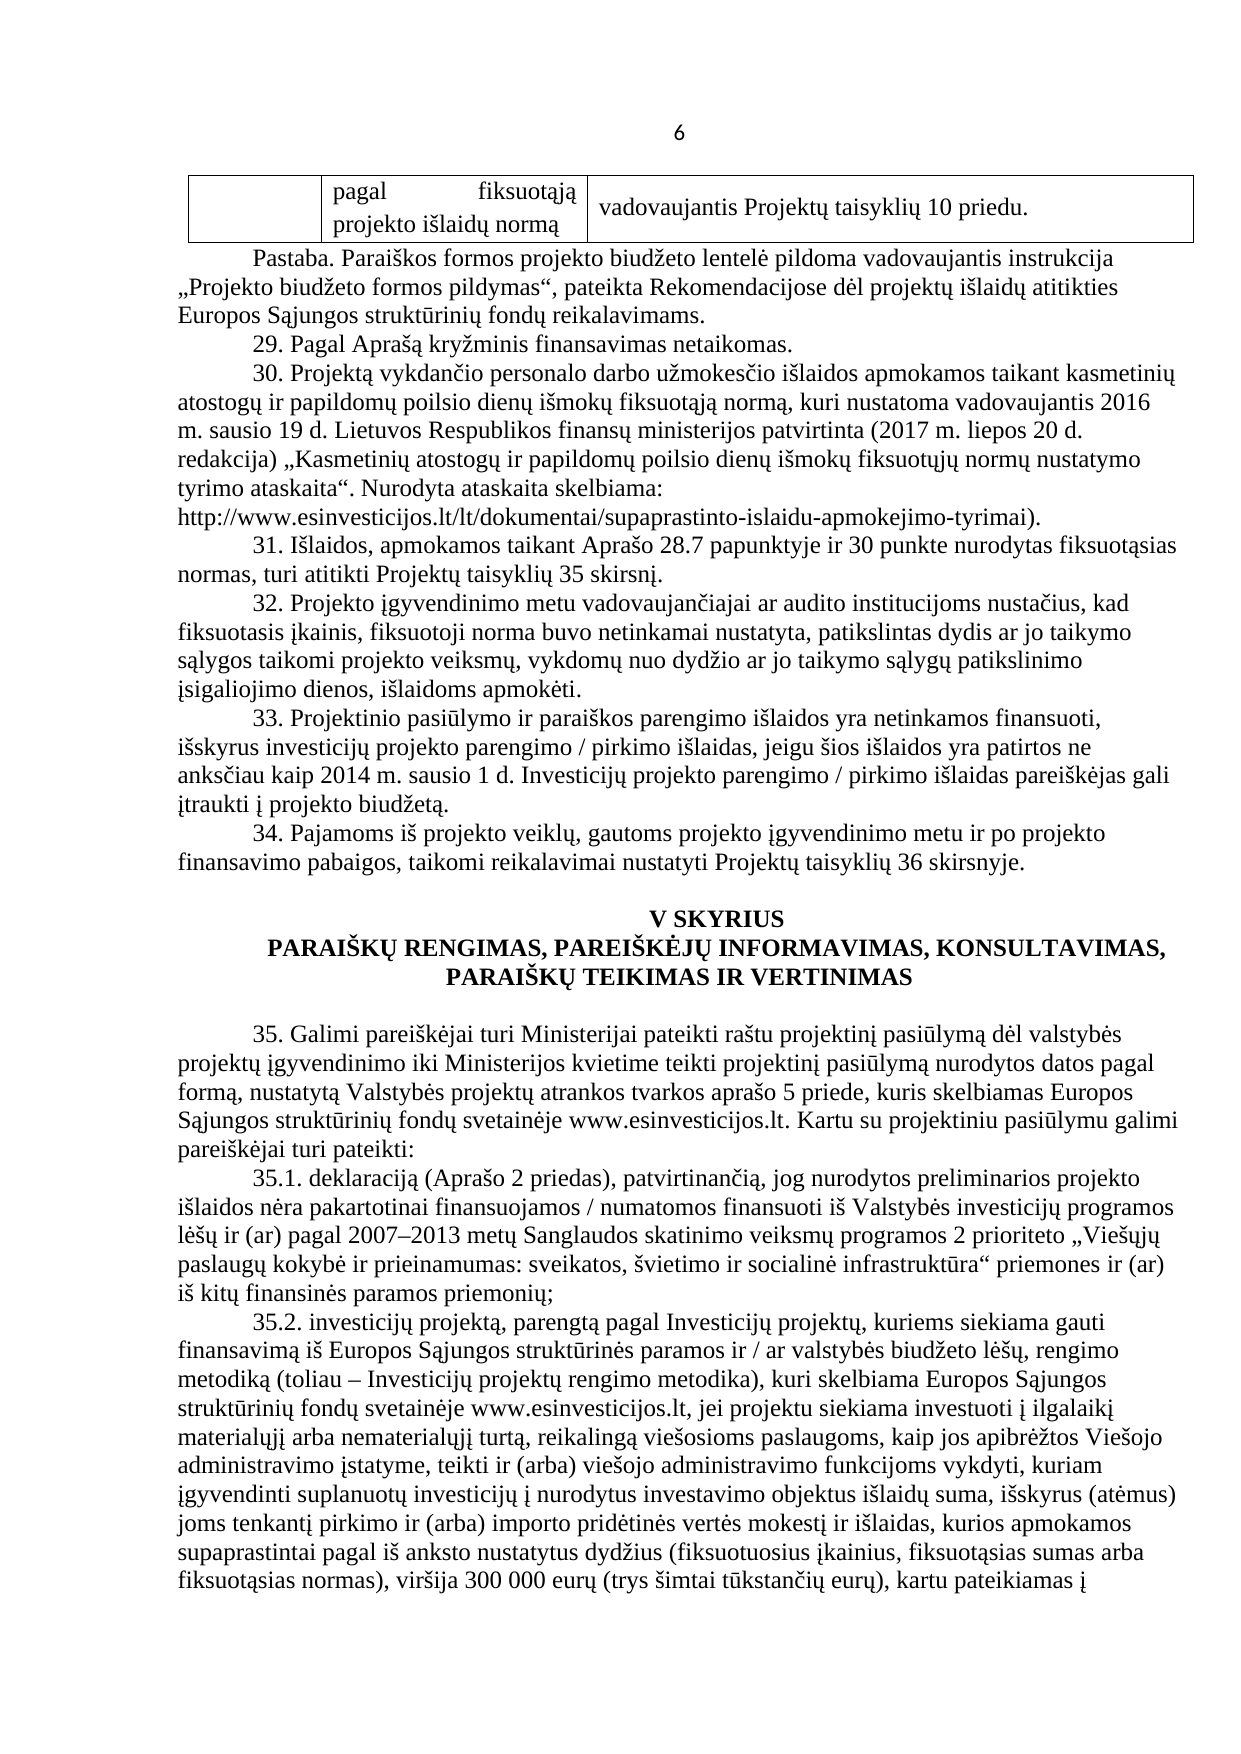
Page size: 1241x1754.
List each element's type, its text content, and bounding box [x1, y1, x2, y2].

text 29. Pagal Aprašą kryžminis finansavimas netaikomas. [177, 329, 1181, 358]
text Pastaba. Paraiškos formos projekto biudžeto lentelė pildoma vadovaujantis instrukcija „Projekto biudžeto formos pildymas“, pateikta Rekomendacijose dėl projektų išlaidų atitikties Europos Sąjungos struktūrinių fondų reikalavimams. [177, 243, 1181, 329]
table_cell [189, 176, 321, 242]
table_cell pagal fiksuotąją projekto išlaidų normą [322, 176, 587, 242]
text 35. Galimi pareiškėjai turi Ministerijai pateikti raštu projektinį pasiūlymą dėl valstybės projektų įgyvendinimo iki Ministerijos kvietime teikti projektinį pasiūlymą nurodytos datos pagal formą, nustatytą Valstybės projektų atrankos tvarkos aprašo 5 priede, kuris skelbiamas Europos Sąjungos struktūrinių fondų svetainėje www.esinvesticijos.lt. Kartu su projektiniu pasiūlymu galimi pareiškėjai turi pateikti: [177, 1019, 1181, 1163]
text 35.2. investicijų projektą, parengtą pagal Investicijų projektų, kuriems siekiama gauti finansavimą iš Europos Sąjungos struktūrinės paramos ir / ar valstybės biudžeto lėšų, rengimo metodiką (toliau – Investicijų projektų rengimo metodika), kuri skelbiama Europos Sąjungos struktūrinių fondų svetainėje www.esinvesticijos.lt, jei projektu siekiama investuoti į ilgalaikį materialųjį arba nematerialųjį turtą, reikalingą viešosioms paslaugoms, kaip jos apibrėžtos Viešojo administravimo įstatyme, teikti ir (arba) viešojo administravimo funkcijoms vykdyti, kuriam įgyvendinti suplanuotų investicijų į nurodytus investavimo objektus išlaidų suma, išskyrus (atėmus) joms tenkantį pirkimo ir (arba) importo pridėtinės vertės mokestį ir išlaidas, kurios apmokamos supaprastintai pagal iš anksto nustatytus dydžius (fiksuotuosius įkainius, fiksuotąsias sumas arba fiksuotąsias normas), viršija 300 000 eurų (trys šimtai tūkstančių eurų), kartu pateikiamas į [177, 1307, 1181, 1594]
table_cell vadovaujantis Projektų taisyklių 10 priedu. [588, 176, 1193, 242]
text V SKYRIUS [177, 904, 1181, 933]
text 35.1. deklaraciją (Aprašo 2 priedas), patvirtinančią, jog nurodytos preliminarios projekto išlaidos nėra pakartotinai finansuojamos / numatomos finansuoti iš Valstybės investicijų programos lėšų ir (ar) pagal 2007–2013 metų Sanglaudos skatinimo veiksmų programos 2 prioriteto „Viešųjų paslaugų kokybė ir prieinamumas: sveikatos, švietimo ir socialinė infrastruktūra“ priemones ir (ar) iš kitų finansinės paramos priemonių; [177, 1163, 1181, 1307]
text 32. Projekto įgyvendinimo metu vadovaujančiajai ar audito institucijoms nustačius, kad fiksuotasis įkainis, fiksuotoji norma buvo netinkamai nustatyta, patikslintas dydis ar jo taikymo sąlygos taikomi projekto veiksmų, vykdomų nuo dydžio ar jo taikymo sąlygų patikslinimo įsigaliojimo dienos, išlaidoms apmokėti. [177, 588, 1181, 703]
text 34. Pajamoms iš projekto veiklų, gautoms projekto įgyvendinimo metu ir po projekto finansavimo pabaigos, taikomi reikalavimai nustatyti Projektų taisyklių 36 skirsnyje. [177, 818, 1181, 876]
text 33. Projektinio pasiūlymo ir paraiškos parengimo išlaidos yra netinkamos finansuoti, išskyrus investicijų projekto parengimo / pirkimo išlaidas, jeigu šios išlaidos yra patirtos ne anksčiau kaip 2014 m. sausio 1 d. Investicijų projekto parengimo / pirkimo išlaidas pareiškėjas gali įtraukti į projekto biudžetą. [177, 703, 1181, 818]
text 31. Išlaidos, apmokamos taikant Aprašo 28.7 papunktyje ir 30 punkte nurodytas fiksuotąsias normas, turi atitikti Projektų taisyklių 35 skirsnį. [177, 531, 1181, 588]
text PARAIŠKŲ RENGIMAS, PAREIŠKĖJŲ INFORMAVIMAS, KONSULTAVIMAS, PARAIŠKŲ TEIKIMAS IR VERTINIMAS [177, 933, 1181, 991]
text 30. Projektą vykdančio personalo darbo užmokesčio išlaidos apmokamos taikant kasmetinių atostogų ir papildomų poilsio dienų išmokų fiksuotąją normą, kuri nustatoma vadovaujantis 2016 m. sausio 19 d. Lietuvos Respublikos finansų ministerijos patvirtinta (2017 m. liepos 20 d. redakcija) „Kasmetinių atostogų ir papildomų poilsio dienų išmokų fiksuotųjų normų nustatymo tyrimo ataskaita“. Nurodyta ataskaita skelbiama: http://www.esinvesticijos.lt/lt/dokumentai/supaprastinto-islaidu-apmokejimo-tyrimai). [177, 358, 1181, 531]
